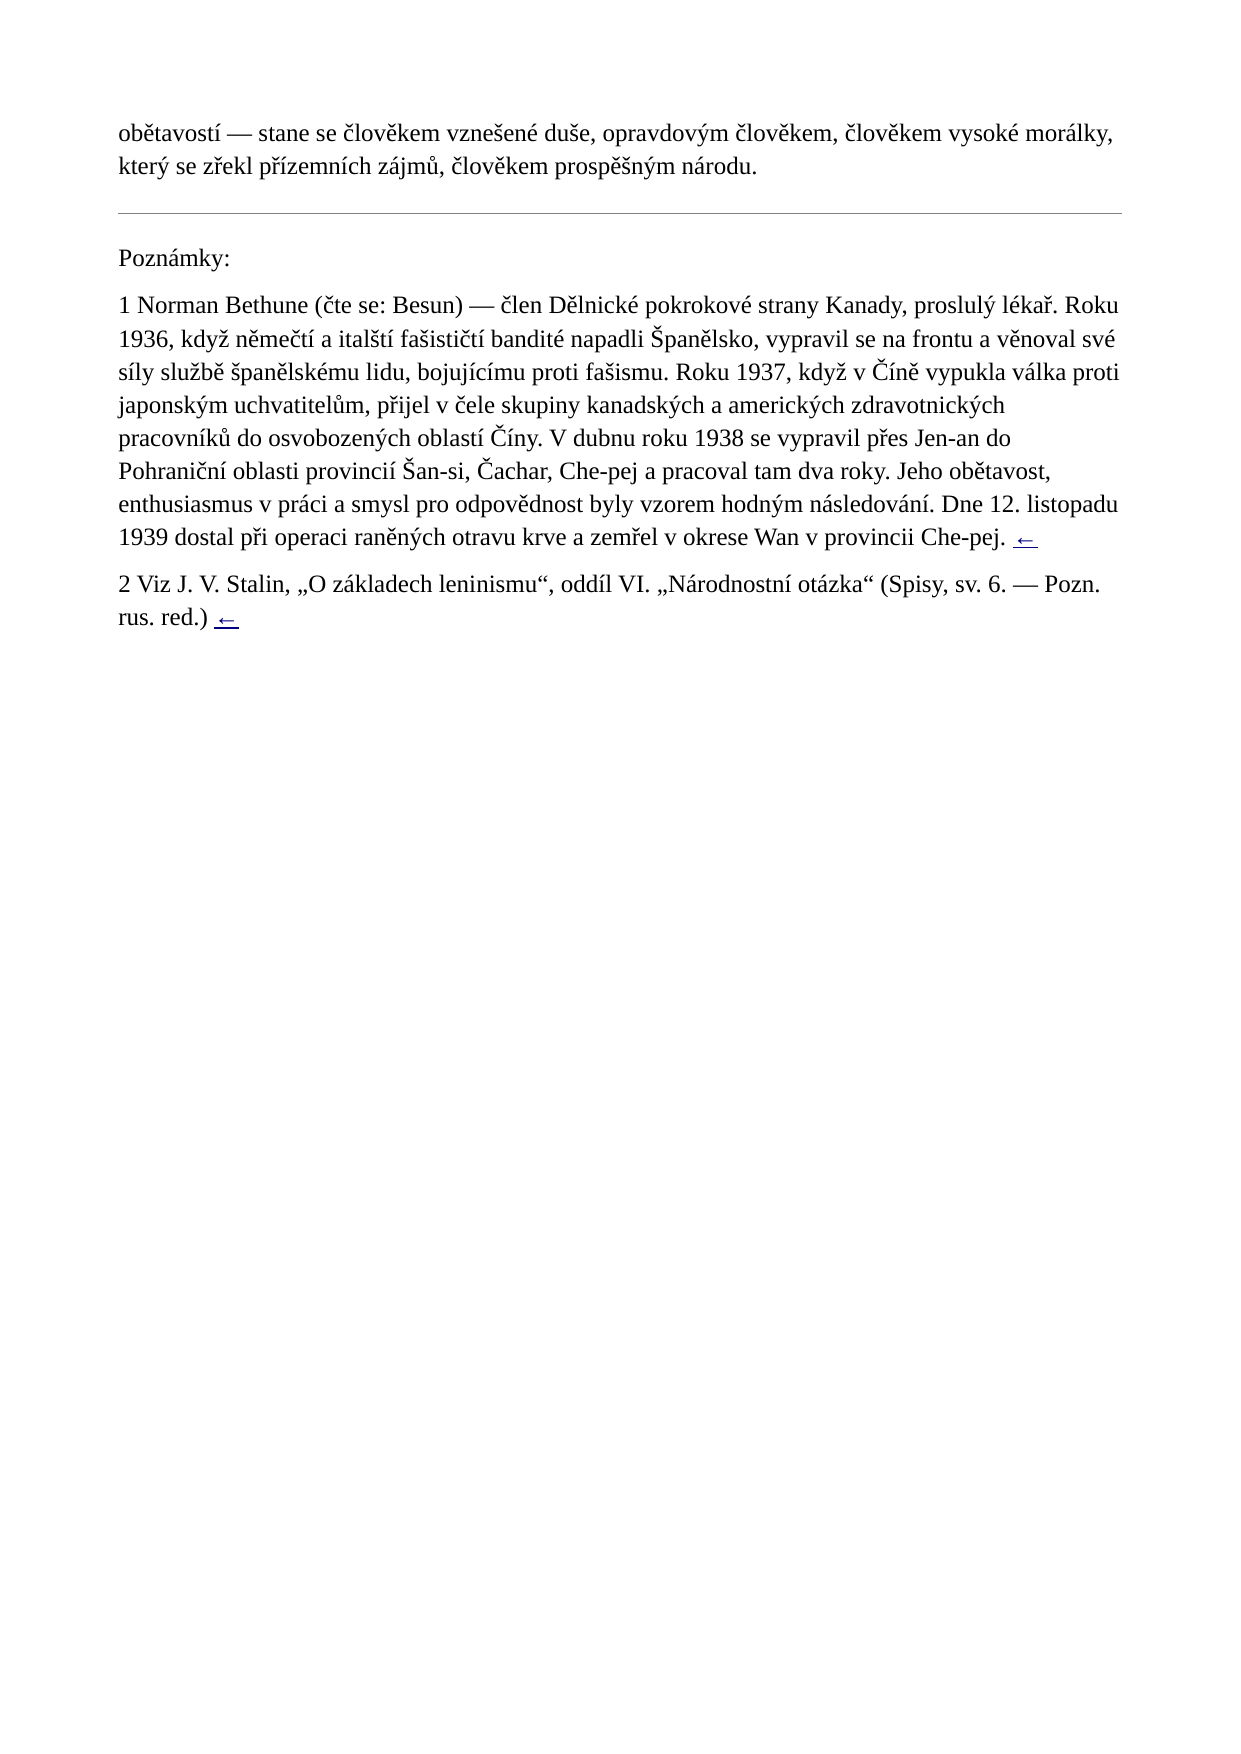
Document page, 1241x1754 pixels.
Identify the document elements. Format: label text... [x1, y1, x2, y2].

text 2 Viz J. V. Stalin, „O základech leninismu“, oddíl VI. „Národnostní otázka“ (Spisy, sv. 6. — Pozn. rus. red.) ← [118, 569, 1122, 631]
text obětavostí — stane se člověkem vznešené duše, opravdovým člověkem, člověkem vysoké morálky, který se zřekl přízemních zájmů, člověkem prospěšným národu. [118, 118, 1122, 180]
text Poznámky: [118, 243, 1122, 272]
text 1 Norman Bethune (čte se: Besun) — člen Dělnické pokrokové strany Kanady, proslulý lékař. Roku 1936, když němečtí a italští fašističtí bandité napadli Španělsko, vypravil se na frontu a věnoval své síly službě španělskému lidu, bojujícímu proti fašismu. Roku 1937, když v Číně vypukla válka proti japonským uchvatitelům, přijel v čele skupiny kanadských a amerických zdravotnických pracovníků do osvobozených oblastí Číny. V dubnu roku 1938 se vypravil přes Jen-an do Pohraniční oblasti provincií Šan-si, Čachar, Che-pej a pracoval tam dva roky. Jeho obětavost, enthusiasmus v práci a smysl pro odpovědnost byly vzorem hodným následování. Dne 12. listopadu 1939 dostal při operaci raněných otravu krve a zemřel v okrese Wan v provincii Che-pej. ← [118, 291, 1122, 551]
